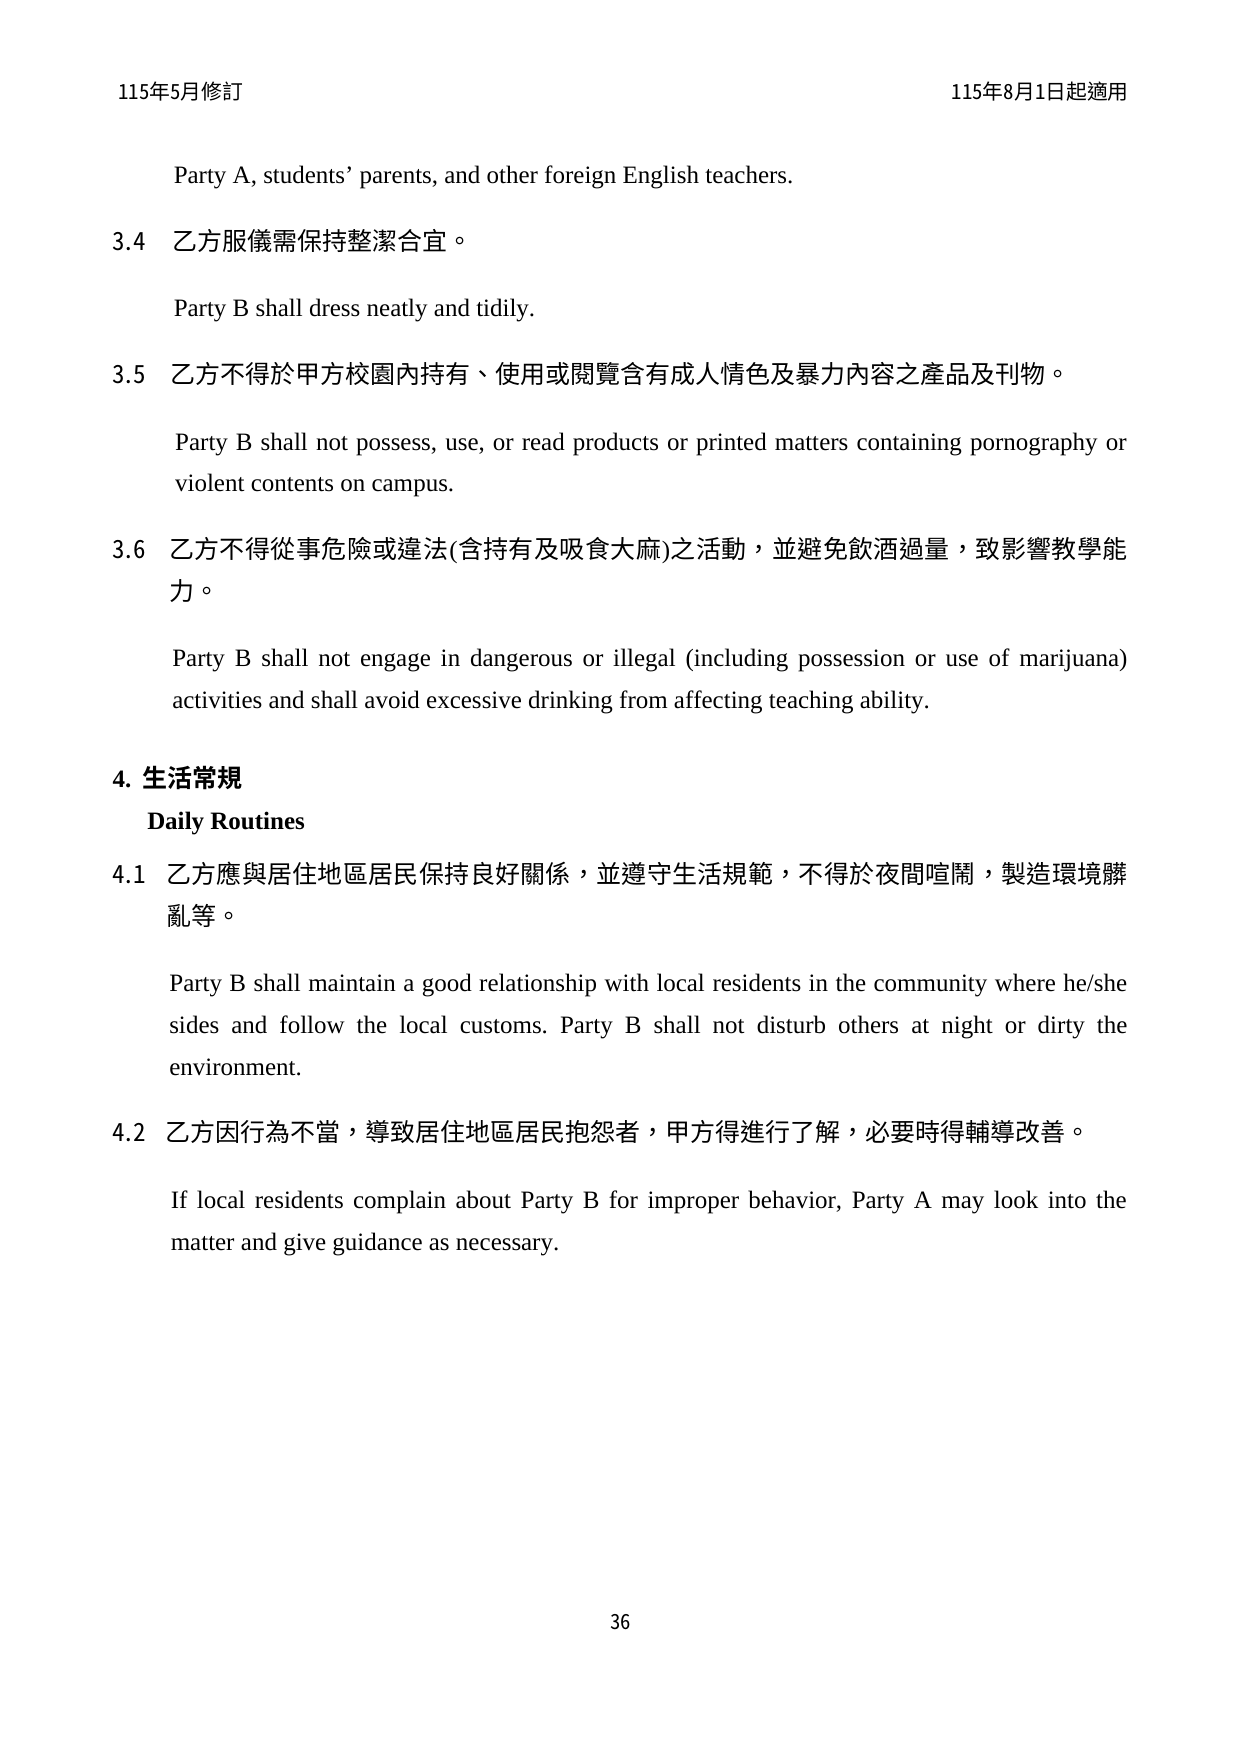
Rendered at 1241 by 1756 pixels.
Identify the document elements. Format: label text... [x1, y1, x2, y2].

text Party B shall not possess, use, or read products or printed matters containing pornography or violent contents on campus. [175, 417, 1128, 500]
list 乙方服儀需保持整潔合宜。 [112, 217, 1128, 258]
text Party B shall maintain a good relationship with local residents in the community where he/she sides and follow the local customs. Party B shall not disturb others at night or dirty the environment. [169, 958, 1128, 1083]
list 乙方因行為不當，導致居住地區居民抱怨者，甲方得進行了解，必要時得輔導改善。 [112, 1108, 1128, 1150]
list 乙方不得於甲方校園內持有、使用或閱覽含有成人情色及暴力內容之產品及刊物。 [112, 350, 1128, 392]
list 乙方不得從事危險或違法(含持有及吸食大麻)之活動，並避免飲酒過量，致影響教學能力。 [112, 525, 1128, 608]
text If local residents complain about Party B for improper behavior, Party A may look into the matter and give guidance as necessary. [171, 1175, 1128, 1258]
text Party B shall not engage in dangerous or illegal (including possession or use of marijuana) activities and shall avoid excessive drinking from affecting teaching ability. [172, 633, 1128, 717]
text Party B shall dress neatly and tidily. [173, 283, 1128, 325]
list 乙方應與居住地區居民保持良好關係，並遵守生活規範，不得於夜間喧鬧，製造環境髒亂等。 [112, 850, 1128, 933]
text Party A, students’ parents, and other foreign English teachers. [173, 150, 1128, 192]
list 生活常規 [112, 754, 1128, 796]
text Daily Routines [147, 796, 1128, 837]
